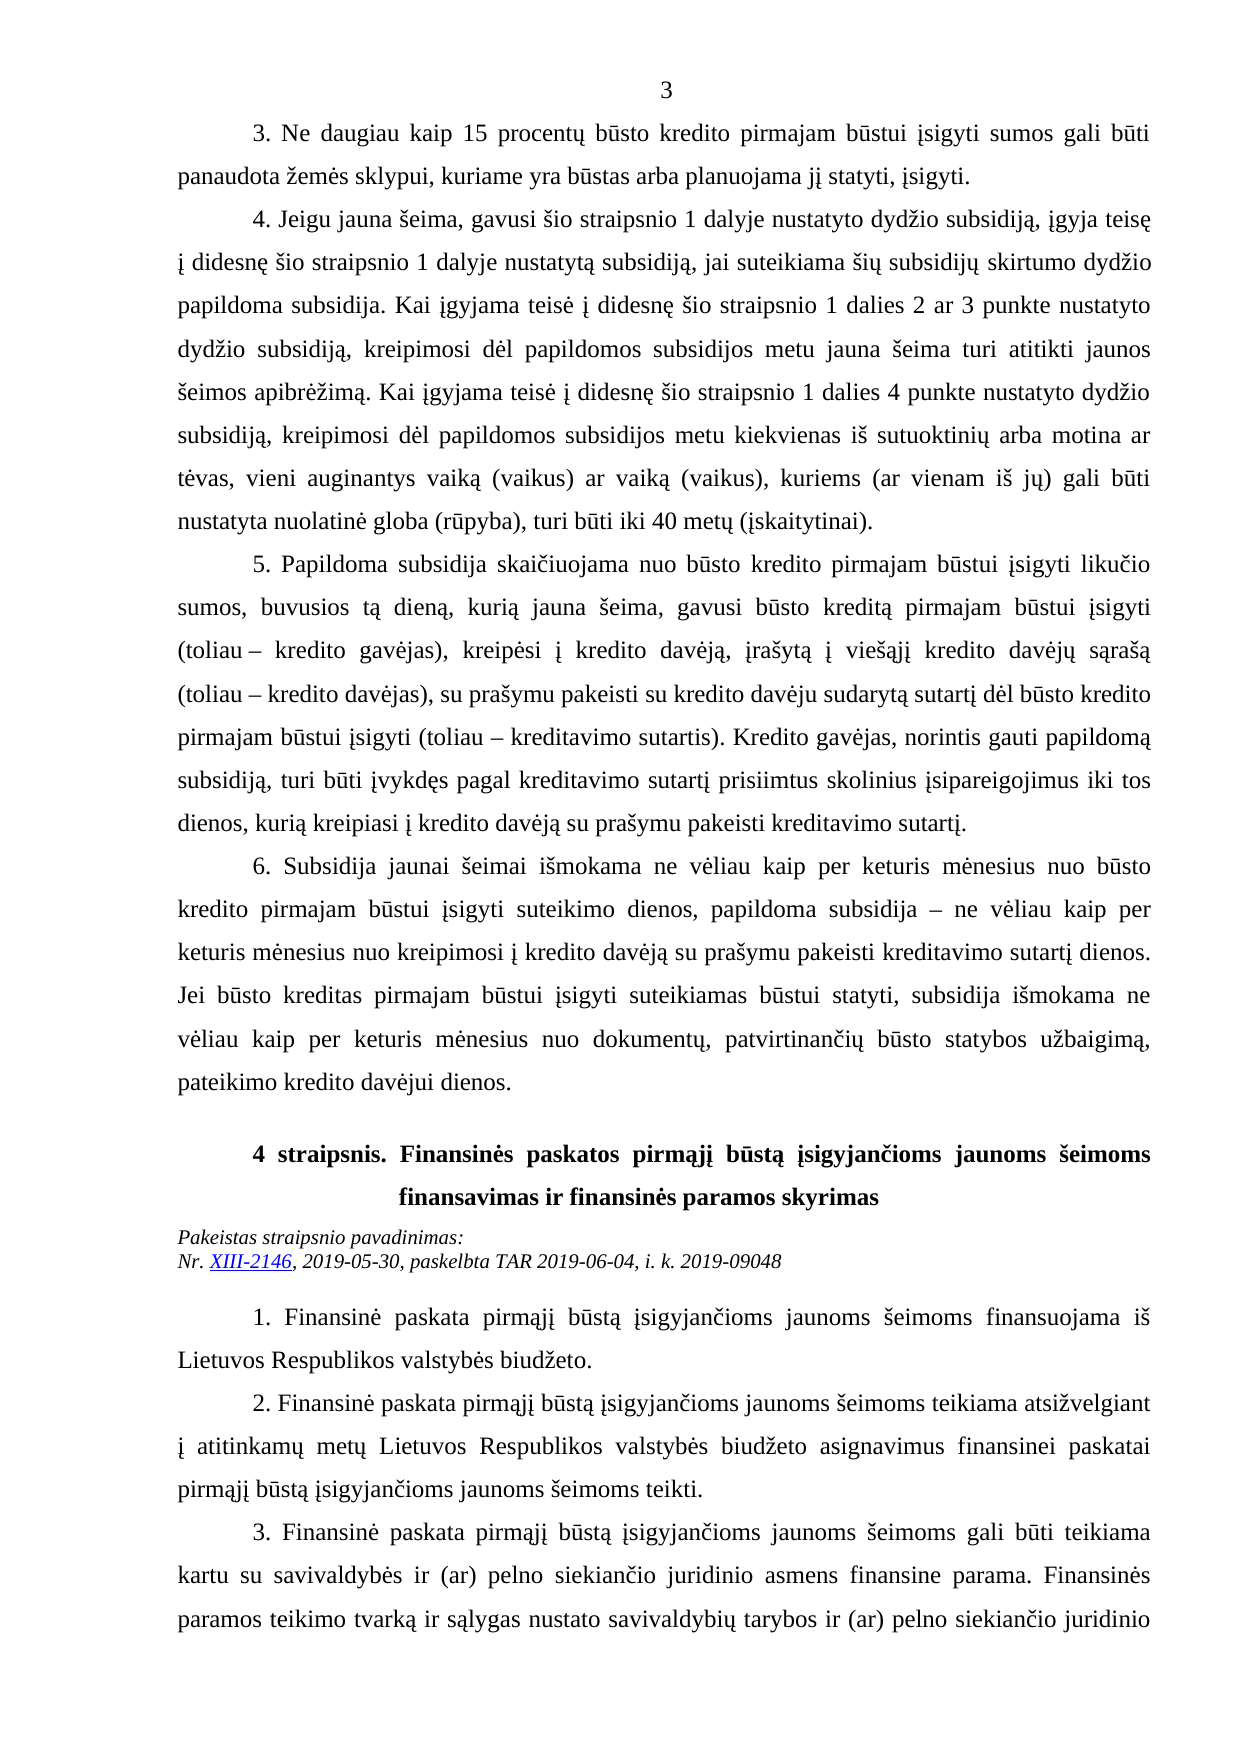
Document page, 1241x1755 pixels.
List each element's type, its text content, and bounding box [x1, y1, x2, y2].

text Nr. XIII-2146, 2019-05-30, paskelbta TAR 2019-06-04, i. k. 2019-09048 [177, 1249, 1152, 1273]
text 6. Subsidija jaunai šeimai išmokama ne vėliau kaip per keturis mėnesius nuo būsto kredito pirmajam būstui įsigyti suteikimo dienos, papildoma subsidija – ne vėliau kaip per keturis mėnesius nuo kreipimosi į kredito davėją su prašymu pakeisti kreditavimo sutartį dienos. Jei būsto kreditas pirmajam būstui įsigyti suteikiamas būstui statyti, subsidija išmokama ne vėliau kaip per keturis mėnesius nuo dokumentų, patvirtinančių būsto statybos užbaigimą, pateikimo kredito davėjui dienos. [177, 851, 1152, 1096]
text 5. Papildoma subsidija skaičiuojama nuo būsto kredito pirmajam būstui įsigyti likučio sumos, buvusios tą dieną, kurią jauna šeima, gavusi būsto kreditą pirmajam būstui įsigyti (toliau – kredito gavėjas), kreipėsi į kredito davėją, įrašytą į viešąjį kredito davėjų sąrašą (toliau – kredito davėjas), su prašymu pakeisti su kredito davėju sudarytą sutartį dėl būsto kredito pirmajam būstui įsigyti (toliau – kreditavimo sutartis). Kredito gavėjas, norintis gauti papildomą subsidiją, turi būti įvykdęs pagal kreditavimo sutartį prisiimtus skolinius įsipareigojimus iki tos dienos, kurią kreipiasi į kredito davėją su prašymu pakeisti kreditavimo sutartį. [177, 549, 1152, 837]
text 3. Finansinė paskata pirmąjį būstą įsigyjančioms jaunoms šeimoms gali būti teikiama kartu su savivaldybės ir (ar) pelno siekiančio juridinio asmens finansine parama. Finansinės paramos teikimo tvarką ir sąlygas nustato savivaldybių tarybos ir (ar) pelno siekiančio juridinio [177, 1517, 1152, 1632]
text 2. Finansinė paskata pirmąjį būstą įsigyjančioms jaunoms šeimoms teikiama atsižvelgiant į atitinkamų metų Lietuvos Respublikos valstybės biudžeto asignavimus finansinei paskatai pirmąjį būstą įsigyjančioms jaunoms šeimoms teikti. [177, 1388, 1152, 1503]
text 4. Jeigu jauna šeima, gavusi šio straipsnio 1 dalyje nustatyto dydžio subsidiją, įgyja teisę į didesnę šio straipsnio 1 dalyje nustatytą subsidiją, jai suteikiama šių subsidijų skirtumo dydžio papildoma subsidija. Kai įgyjama teisė į didesnę šio straipsnio 1 dalies 2 ar 3 punkte nustatyto dydžio subsidiją, kreipimosi dėl papildomos subsidijos metu jauna šeima turi atitikti jaunos šeimos apibrėžimą. Kai įgyjama teisė į didesnę šio straipsnio 1 dalies 4 punkte nustatyto dydžio subsidiją, kreipimosi dėl papildomos subsidijos metu kiekvienas iš sutuoktinių arba motina ar tėvas, vieni auginantys vaiką (vaikus) ar vaiką (vaikus), kuriems (ar vienam iš jų) gali būti nustatyta nuolatinė globa (rūpyba), turi būti iki 40 metų (įskaitytinai). [177, 204, 1152, 535]
text 3. Ne daugiau kaip 15 procentų būsto kredito pirmajam būstui įsigyti sumos gali būti panaudota žemės sklypui, kuriame yra būstas arba planuojama jį statyti, įsigyti. [177, 118, 1152, 190]
text 4 straipsnis. Finansinės paskatos pirmąjį būstą įsigyjančioms jaunoms šeimoms finansavimas ir finansinės paramos skyrimas [252, 1139, 1152, 1211]
text Pakeistas straipsnio pavadinimas: [177, 1225, 1152, 1249]
text 1. Finansinė paskata pirmąjį būstą įsigyjančioms jaunoms šeimoms finansuojama iš Lietuvos Respublikos valstybės biudžeto. [177, 1302, 1152, 1374]
